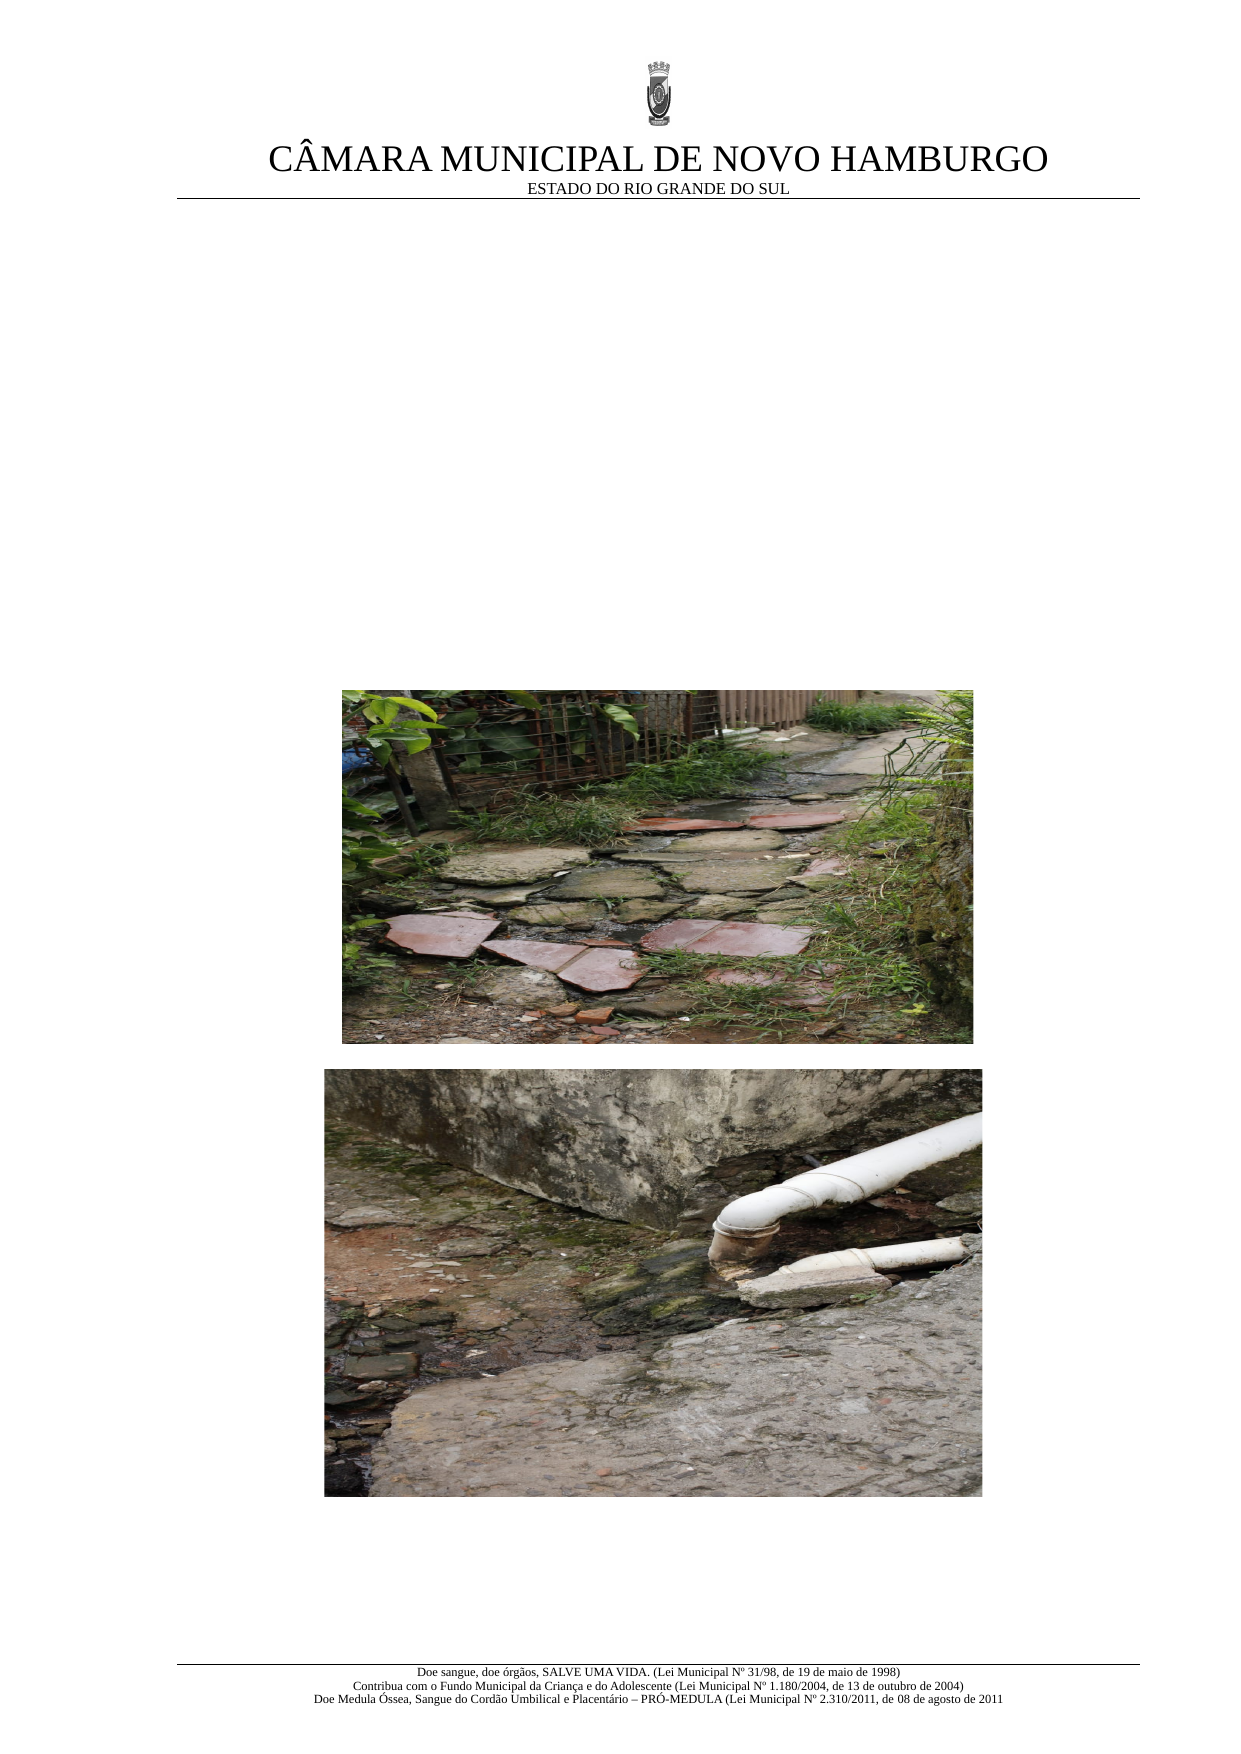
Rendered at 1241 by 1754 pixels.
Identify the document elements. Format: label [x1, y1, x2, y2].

picture [342, 690, 974, 1044]
picture [324, 1069, 983, 1497]
